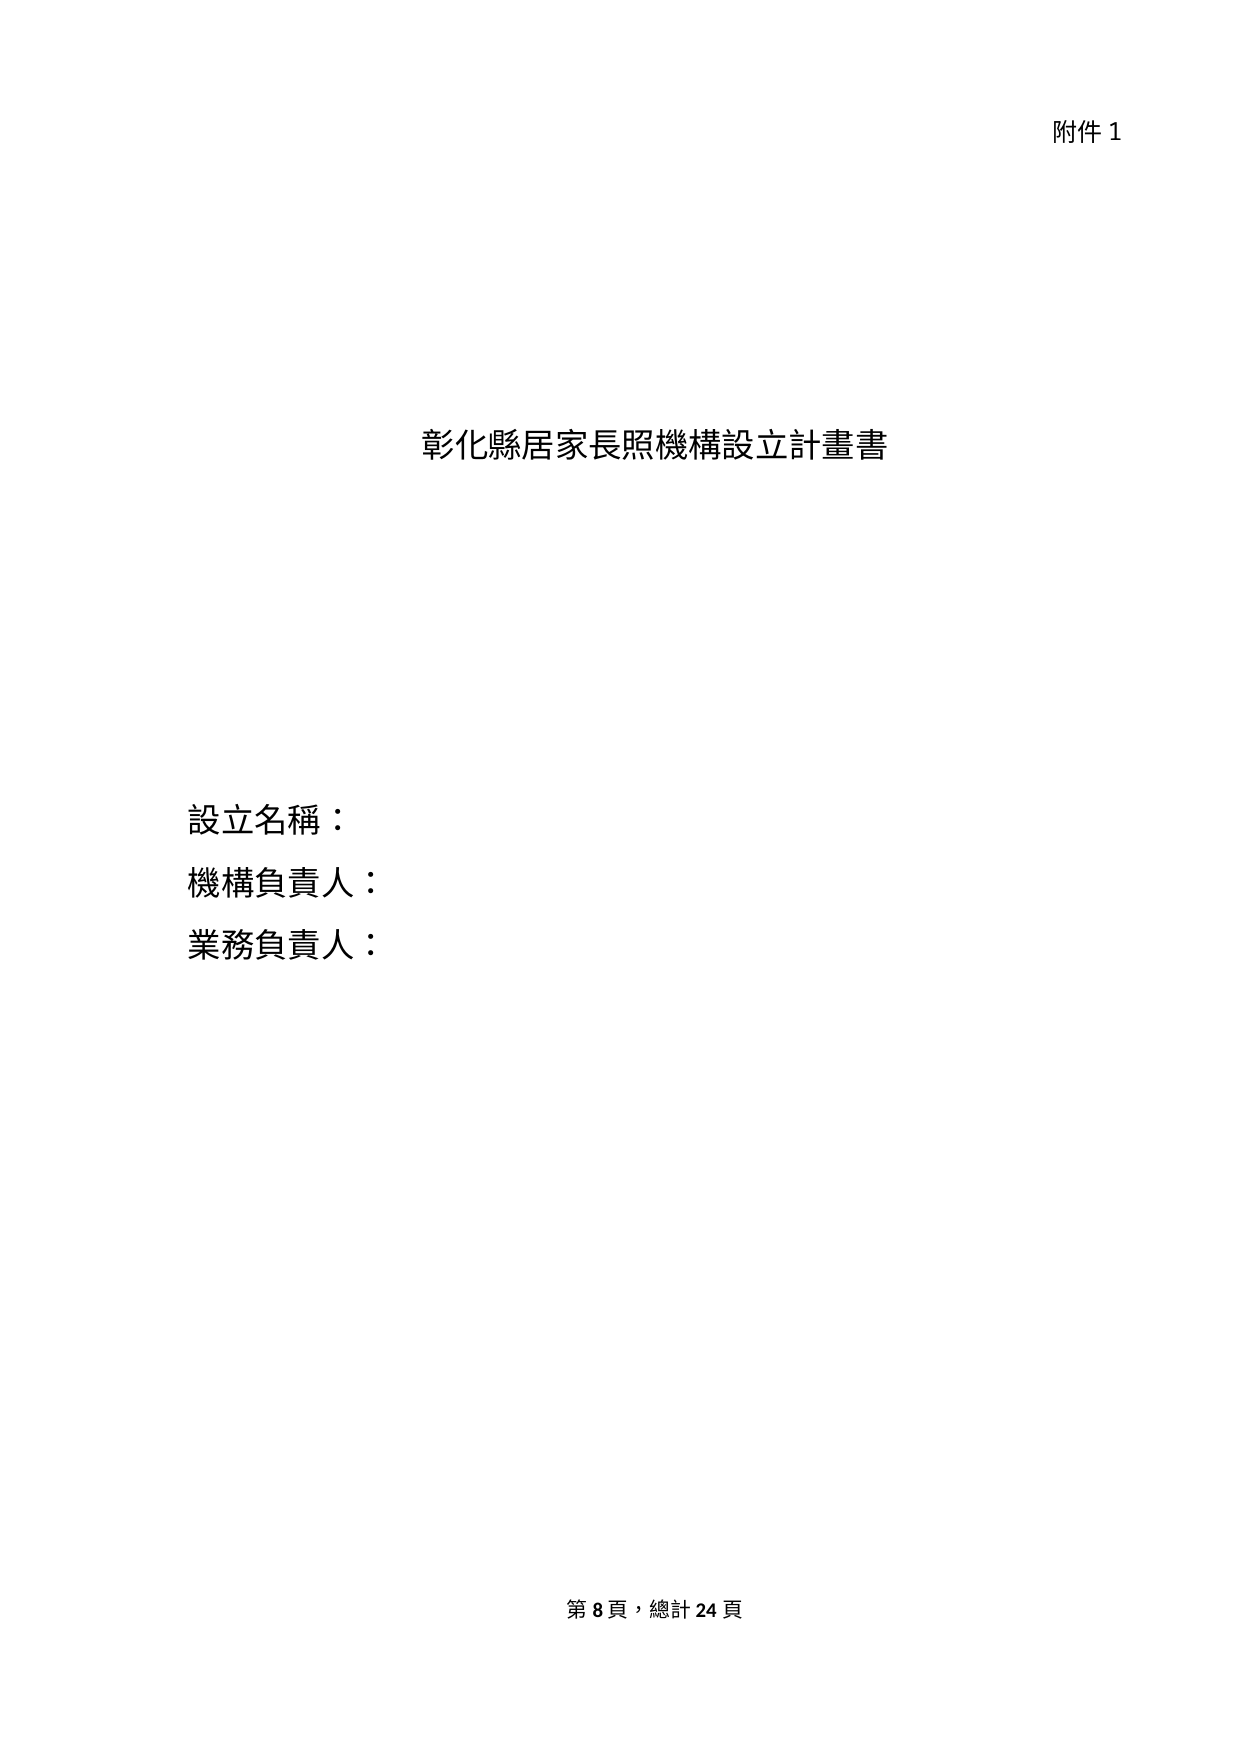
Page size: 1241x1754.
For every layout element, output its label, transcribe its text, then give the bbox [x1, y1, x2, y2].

text 設立名稱： [187, 776, 1122, 839]
text 彰化縣居家長照機構設立計畫書 [187, 401, 1122, 464]
text 機構負責人： [187, 839, 1122, 901]
text 附件1 [187, 89, 1122, 151]
text 業務負責人： [187, 901, 1122, 964]
